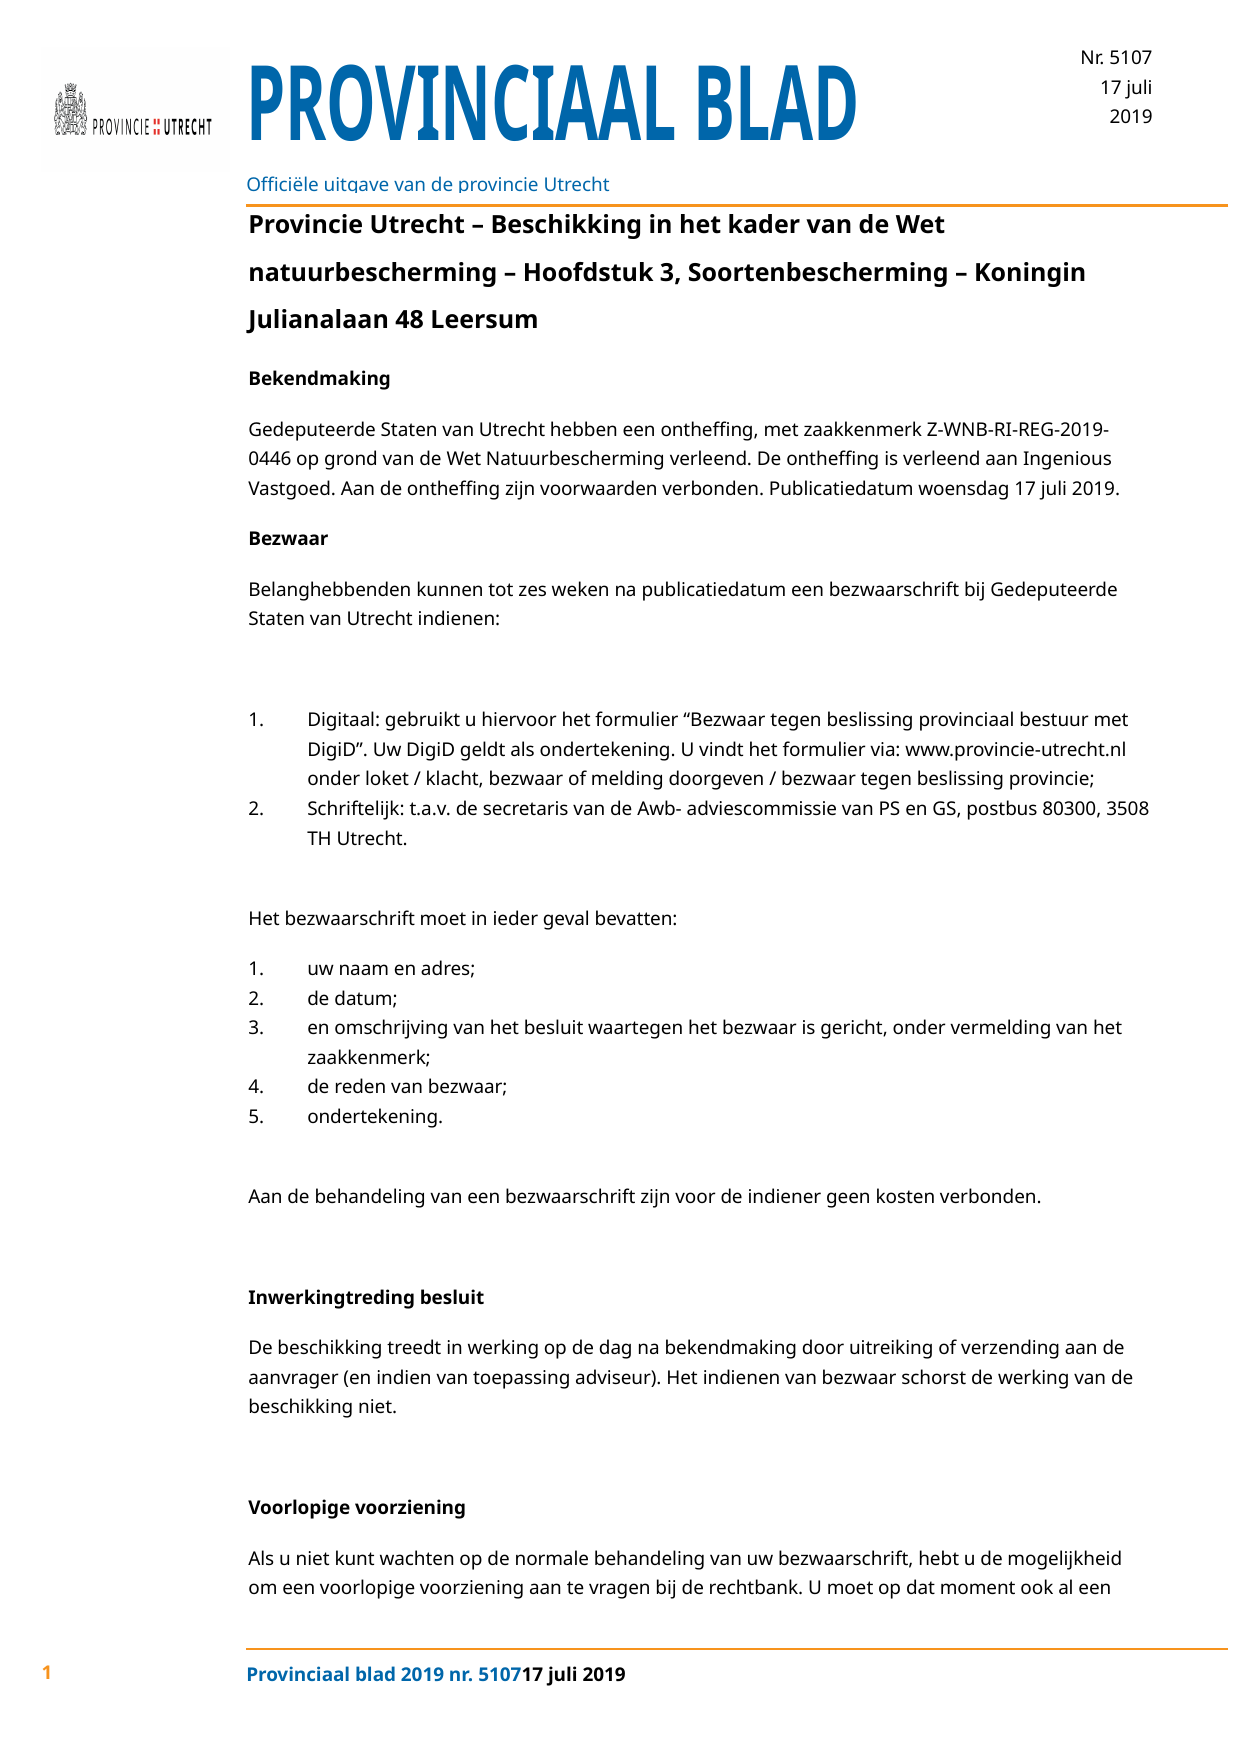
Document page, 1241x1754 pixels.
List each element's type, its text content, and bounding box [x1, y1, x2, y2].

text De beschikking treedt in werking op de dag na bekendmaking door uitreiking of verzending aan de aanvrager (en indien van toepassing adviseur). Het indienen van bezwaar schorst de werking van de beschikking niet. [248, 1334, 1152, 1419]
text Inwerkingtreding besluit [248, 1284, 1152, 1309]
list de reden van bezwaar; [248, 1073, 1152, 1099]
list uw naam en adres; [248, 955, 1152, 981]
list Digitaal: gebruikt u hiervoor het formulier “Bezwaar tegen beslissing provinciaal bestuur met DigiD”. Uw DigiD geldt als ondertekening. U vindt het formulier via: www.provincie-utrecht.nl onder loket / klacht, bezwaar of melding doorgeven / bezwaar tegen beslissing provincie; [248, 706, 1152, 791]
text Het bezwaarschrift moet in ieder geval bevatten: [248, 905, 1152, 930]
list en omschrijving van het besluit waartegen het bezwaar is gericht, onder vermelding van het zaakkenmerk; [248, 1014, 1152, 1069]
text Gedeputeerde Staten van Utrecht hebben een ontheffing, met zaakkenmerk Z-WNB-RI-REG-2019-0446 op grond van de Wet Natuurbescherming verleend. De ontheffing is verleend aan Ingenious Vastgoed. Aan de ontheffing zijn voorwaarden verbonden. Publicatiedatum woensdag 17 juli 2019. [248, 416, 1152, 501]
text Bekendmaking [248, 366, 1152, 391]
list Schriftelijk: t.a.v. de secretaris van de Awb- adviescommissie van PS en GS, postbus 80300, 3508 TH Utrecht. [248, 795, 1152, 850]
list de datum; [248, 985, 1152, 1010]
text Aan de behandeling van een bezwaarschrift zijn voor de indiener geen kosten verbonden. [248, 1183, 1152, 1209]
picture [41, 47, 231, 172]
text Provincie Utrecht – Beschikking in het kader van de Wet natuurbescherming – Hoofdstuk 3, Soortenbescherming – Koningin Julianalaan 48 Leersum [248, 207, 1152, 336]
text Bezwaar [248, 526, 1152, 551]
list ondertekening. [248, 1103, 1152, 1129]
text Voorlopige voorziening [248, 1494, 1152, 1520]
text Belanghebbenden kunnen tot zes weken na publicatiedatum een bezwaarschrift bij Gedeputeerde Staten van Utrecht indienen: [248, 576, 1152, 631]
text Als u niet kunt wachten op de normale behandeling van uw bezwaarschrift, hebt u de mogelijkheid om een voorlopige voorziening aan te vragen bij de rechtbank. U moet op dat moment ook al een [248, 1545, 1152, 1600]
